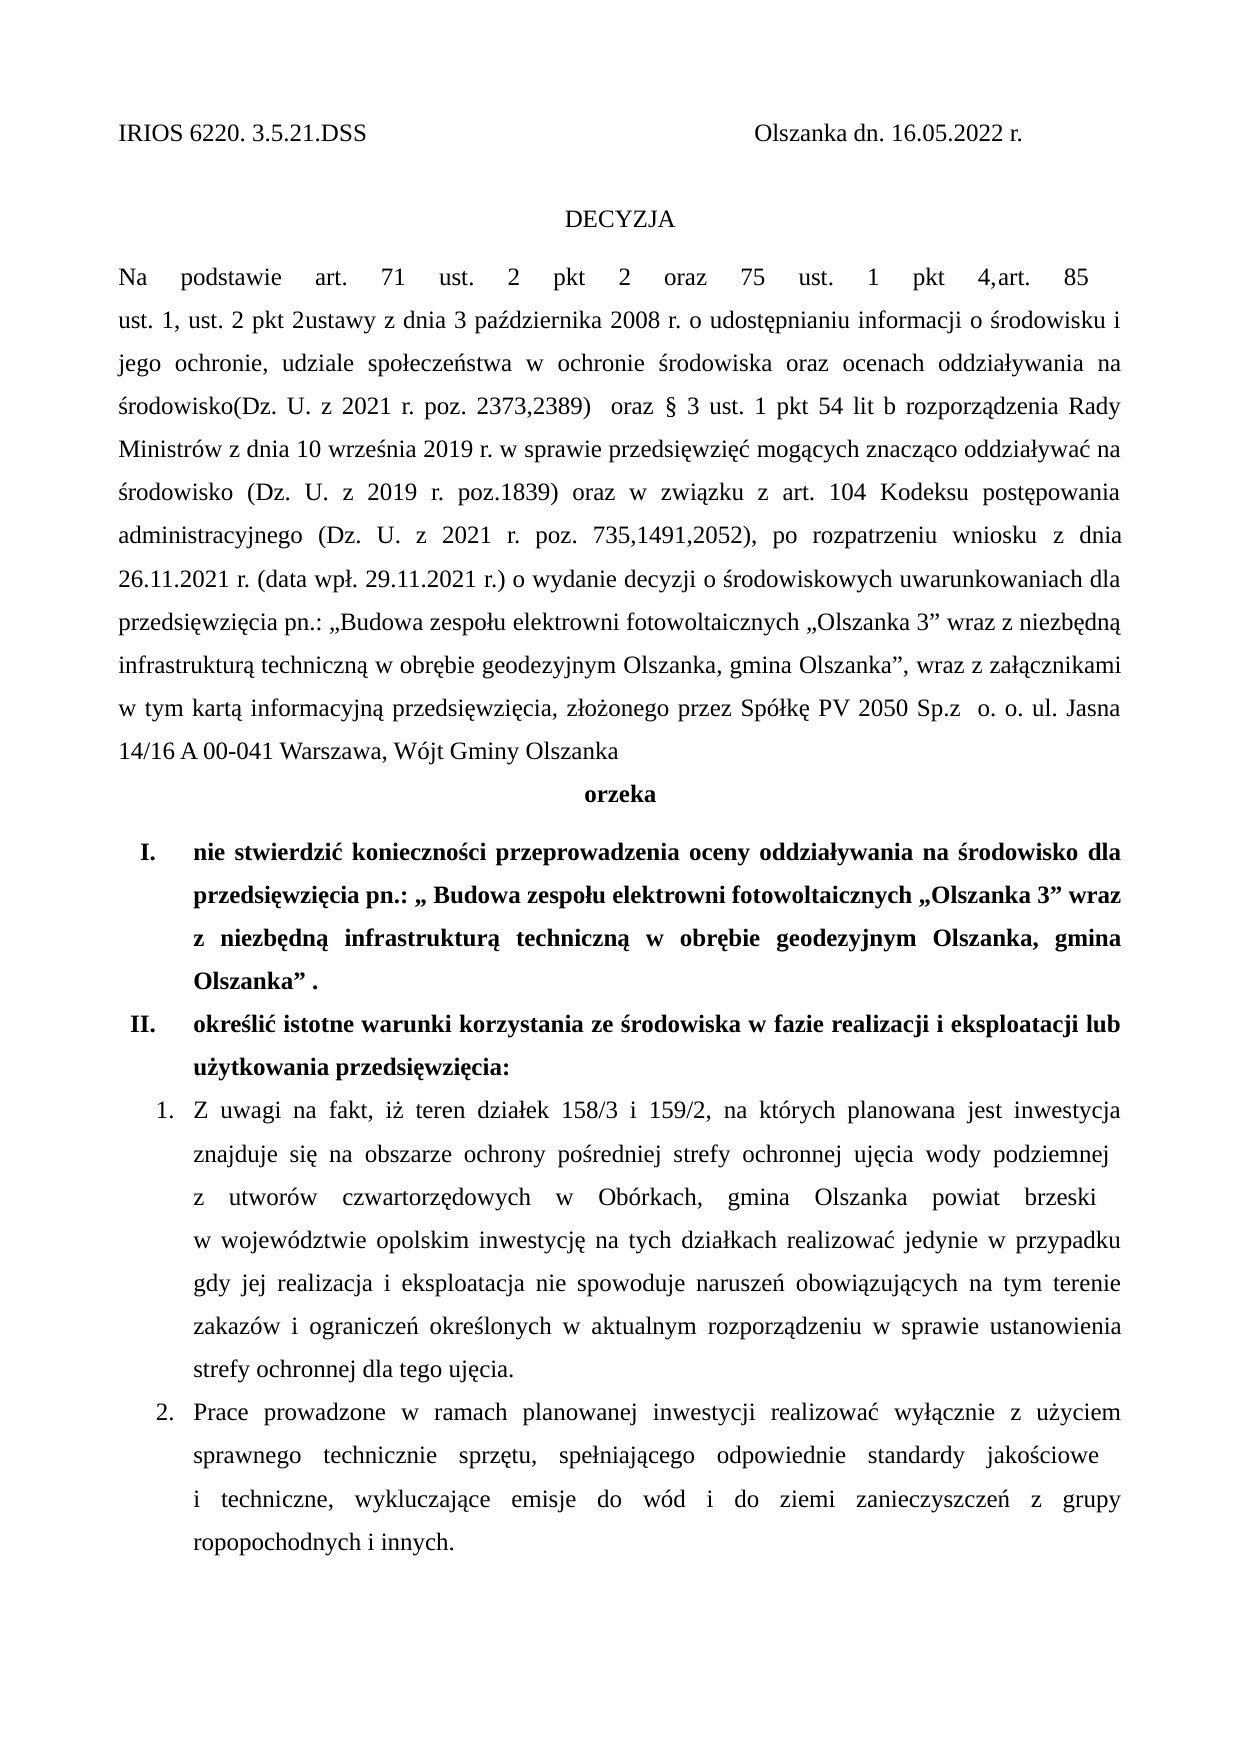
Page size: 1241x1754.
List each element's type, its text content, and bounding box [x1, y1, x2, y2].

text IRIOS 6220. 3.5.21.DSS Olszanka dn. 16.05.2022 r. [118, 118, 1122, 147]
text DECYZJA [118, 204, 1122, 233]
list Z uwagi na fakt, iż teren działek 158/3 i 159/2, na których planowana jest inwestycja znajduje się na obszarze ochrony pośredniej strefy ochronnej ujęcia wody podziemnej z utworów czwartorzędowych w Obórkach, gmina Olszanka powiat brzeski w województwie opolskim inwestycję na tych działkach realizować jedynie w przypadku gdy jej realizacja i eksploatacja nie spowoduje naruszeń obowiązujących na tym terenie zakazów i ograniczeń określonych w aktualnym rozporządzeniu w sprawie ustanowienia strefy ochronnej dla tego ujęcia. [156, 1096, 1122, 1383]
list Prace prowadzone w ramach planowanej inwestycji realizować wyłącznie z użyciem sprawnego technicznie sprzętu, spełniającego odpowiednie standardy jakościowe i techniczne, wykluczające emisje do wód i do ziemi zanieczyszczeń z grupy ropopochodnych i innych. [156, 1397, 1122, 1556]
text Na podstawie art. 71 ust. 2 pkt 2 oraz 75 ust. 1 pkt 4,art. 85 ust. 1, ust. 2 pkt 2ustawy z dnia 3 października 2008 r. o udostępnianiu informacji o środowisku i jego ochronie, udziale społeczeństwa w ochronie środowiska oraz ocenach oddziaływania na środowisko(Dz. U. z 2021 r. poz. 2373,2389) oraz § 3 ust. 1 pkt 54 lit b rozporządzenia Rady Ministrów z dnia 10 września 2019 r. w sprawie przedsięwzięć mogących znacząco oddziaływać na środowisko (Dz. U. z 2019 r. poz.1839) oraz w związku z art. 104 Kodeksu postępowania administracyjnego (Dz. U. z 2021 r. poz. 735,1491,2052), po rozpatrzeniu wniosku z dnia 26.11.2021 r. (data wpł. 29.11.2021 r.) o wydanie decyzji o środowiskowych uwarunkowaniach dla przedsięwzięcia pn.: „Budowa zespołu elektrowni fotowoltaicznych „Olszanka 3” wraz z niezbędną infrastrukturą techniczną w obrębie geodezyjnym Olszanka, gmina Olszanka”, wraz z załącznikami w tym kartą informacyjną przedsięwzięcia, złożonego przez Spółkę PV 2050 Sp.z o. o. ul. Jasna 14/16 A 00-041 Warszawa, Wójt Gminy Olszanka [118, 262, 1122, 765]
text orzeka [118, 779, 1122, 808]
list określić istotne warunki korzystania ze środowiska w fazie realizacji i eksploatacji lub użytkowania przedsięwzięcia: [156, 1009, 1122, 1081]
list nie stwierdzić konieczności przeprowadzenia oceny oddziaływania na środowisko dla przedsięwzięcia pn.: „ Budowa zespołu elektrowni fotowoltaicznych „Olszanka 3” wraz z niezbędną infrastrukturą techniczną w obrębie geodezyjnym Olszanka, gmina Olszanka” . [156, 837, 1122, 995]
